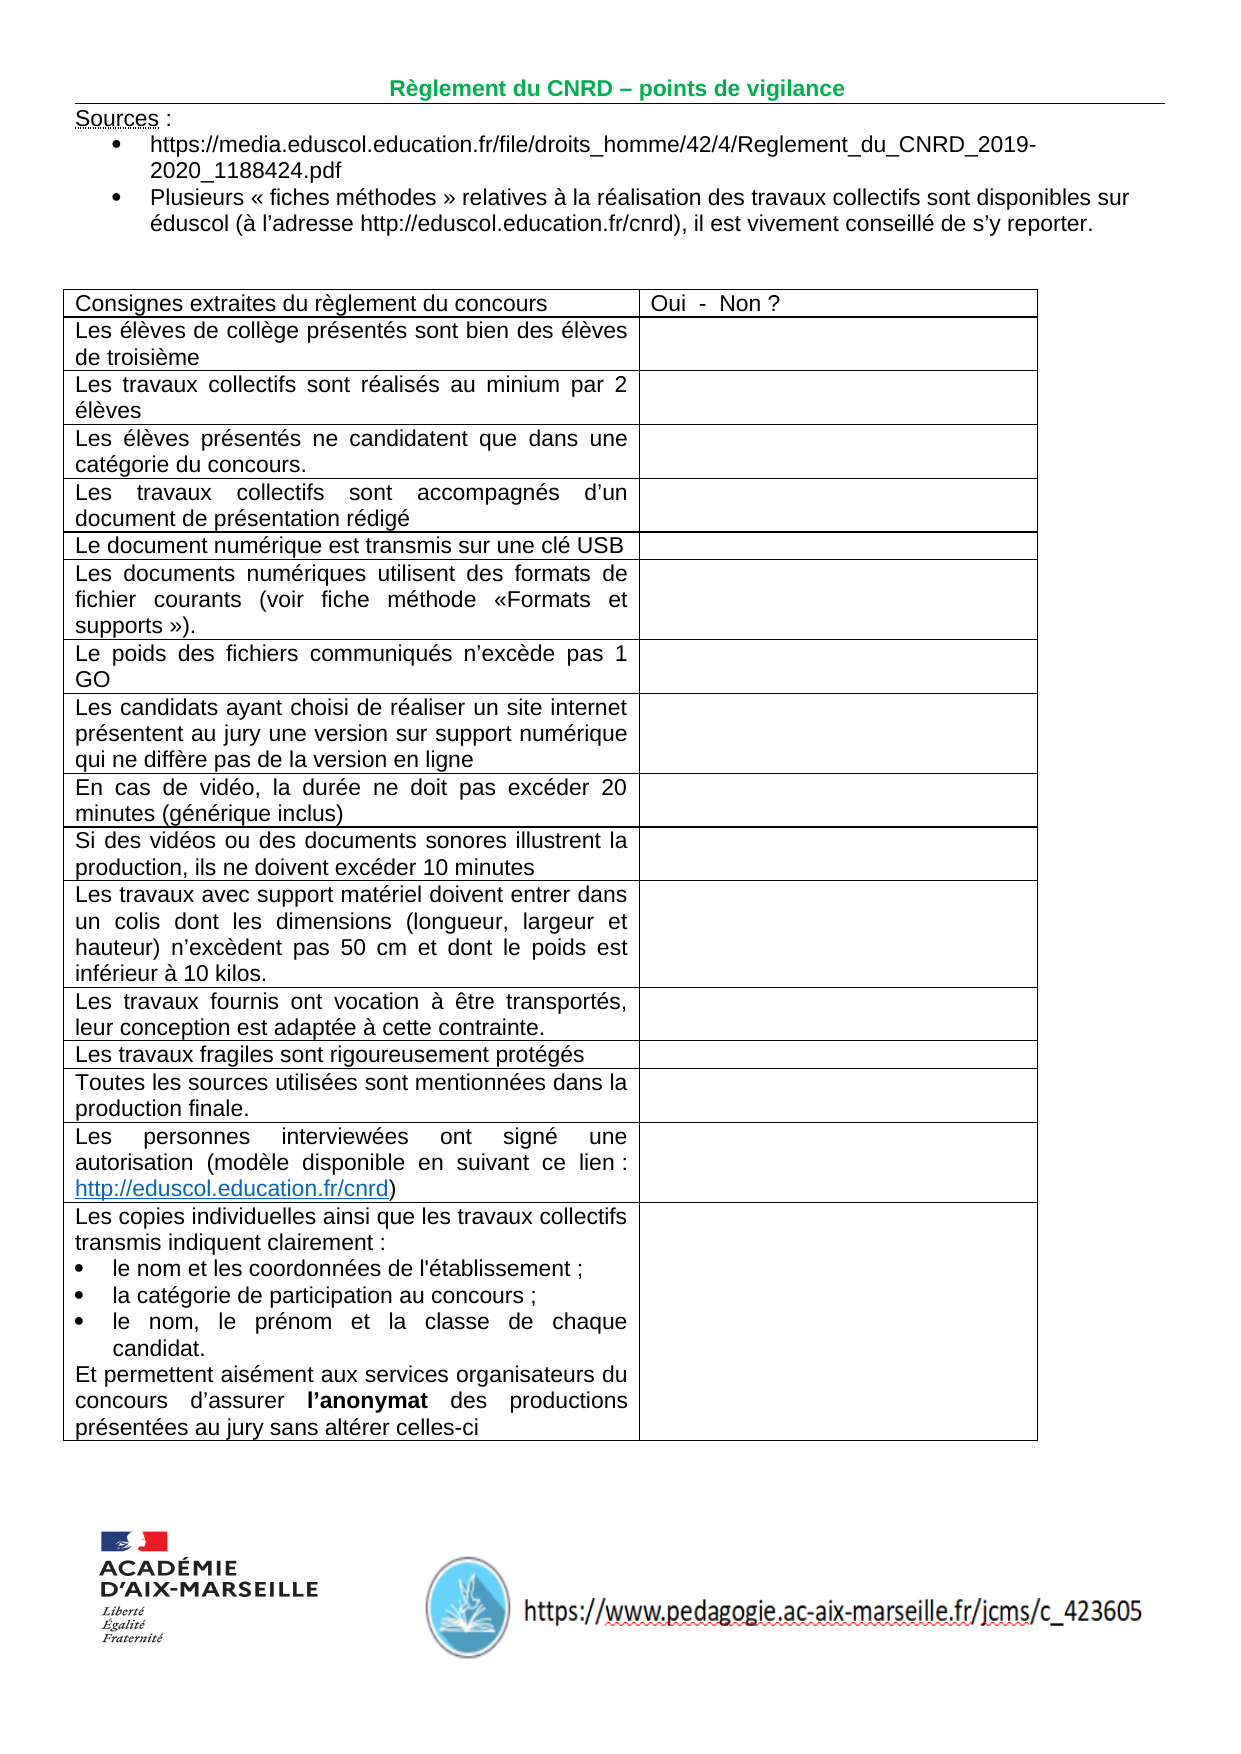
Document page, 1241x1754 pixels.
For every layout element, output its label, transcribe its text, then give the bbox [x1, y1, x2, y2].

table_cell Les personnes interviewées ont signé une autorisation (modèle disponible en suivant ce lien : http://eduscol.education.fr/cnrd) [64, 1123, 639, 1202]
list Plusieurs « fiches méthodes » relatives à la réalisation des travaux collectifs sont disponibles sur éduscol (à l’adresse http://eduscol.education.fr/cnrd), il est vivement conseillé de s’y reporter. [112, 183, 1165, 236]
table_cell [640, 828, 1037, 880]
list https://media.eduscol.education.fr/file/droits_homme/42/4/Reglement_du_CNRD_2019-2020_1188424.pdf [112, 131, 1165, 183]
table_cell [640, 881, 1037, 987]
table_cell Les candidats ayant choisi de réaliser un site internet présentent au jury une version sur support numérique qui ne diffère pas de la version en ligne [64, 694, 639, 773]
table_cell [640, 774, 1037, 826]
text Règlement du CNRD – points de vigilance [75, 75, 1165, 103]
table_cell [640, 533, 1037, 559]
table_cell [640, 1069, 1037, 1122]
table_cell Le document numérique est transmis sur une clé USB [64, 533, 639, 559]
table_cell Les travaux collectifs sont réalisés au minium par 2 élèves [64, 371, 639, 424]
table_header Consignes extraites du règlement du concours [64, 290, 639, 316]
table_cell Les élèves présentés ne candidatent que dans une catégorie du concours. [64, 425, 639, 478]
table_cell Le poids des fichiers communiqués n’excède pas 1 GO [64, 640, 639, 693]
table_cell Si des vidéos ou des documents sonores illustrent la production, ils ne doivent excéder 10 minutes [64, 828, 639, 880]
table_cell En cas de vidéo, la durée ne doit pas excéder 20 minutes (générique inclus) [64, 774, 639, 826]
table_cell [640, 988, 1037, 1040]
table_cell [640, 694, 1037, 773]
table_cell [640, 318, 1037, 370]
table_cell Les élèves de collège présentés sont bien des élèves de troisième [64, 318, 639, 370]
table_header Oui - Non ? [640, 290, 1037, 316]
table_cell Toutes les sources utilisées sont mentionnées dans la production finale. [64, 1069, 639, 1122]
table_cell [640, 640, 1037, 693]
table_cell Les copies individuelles ainsi que les travaux collectifs transmis indiquent clairement : le nom et les coordonnées de l'établissement ; la catégorie de participation au concours ; le nom, le prénom et la classe de chaque candidat. Et permettent aisément aux services organisateurs du concours d’assurer l’anonymat des productions présentées au jury sans altérer celles-ci [64, 1203, 639, 1440]
table_cell [640, 371, 1037, 424]
table_cell Les travaux collectifs sont accompagnés d’un document de présentation rédigé [64, 479, 639, 531]
text Sources : [75, 104, 1165, 131]
table_cell [640, 560, 1037, 639]
table_cell Les travaux fragiles sont rigoureusement protégés [64, 1041, 639, 1068]
table_cell [640, 1123, 1037, 1202]
table_cell Les travaux fournis ont vocation à être transportés, leur conception est adaptée à cette contrainte. [64, 988, 639, 1040]
table_cell Les documents numériques utilisent des formats de fichier courants (voir fiche méthode «Formats et supports »). [64, 560, 639, 639]
picture [418, 1550, 1159, 1669]
table_cell [640, 1203, 1037, 1440]
table_cell [640, 479, 1037, 531]
picture [77, 1512, 342, 1662]
table_cell [640, 425, 1037, 478]
table_cell [640, 1041, 1037, 1068]
table_cell Les travaux avec support matériel doivent entrer dans un colis dont les dimensions (longueur, largeur et hauteur) n’excèdent pas 50 cm et dont le poids est inférieur à 10 kilos. [64, 881, 639, 987]
